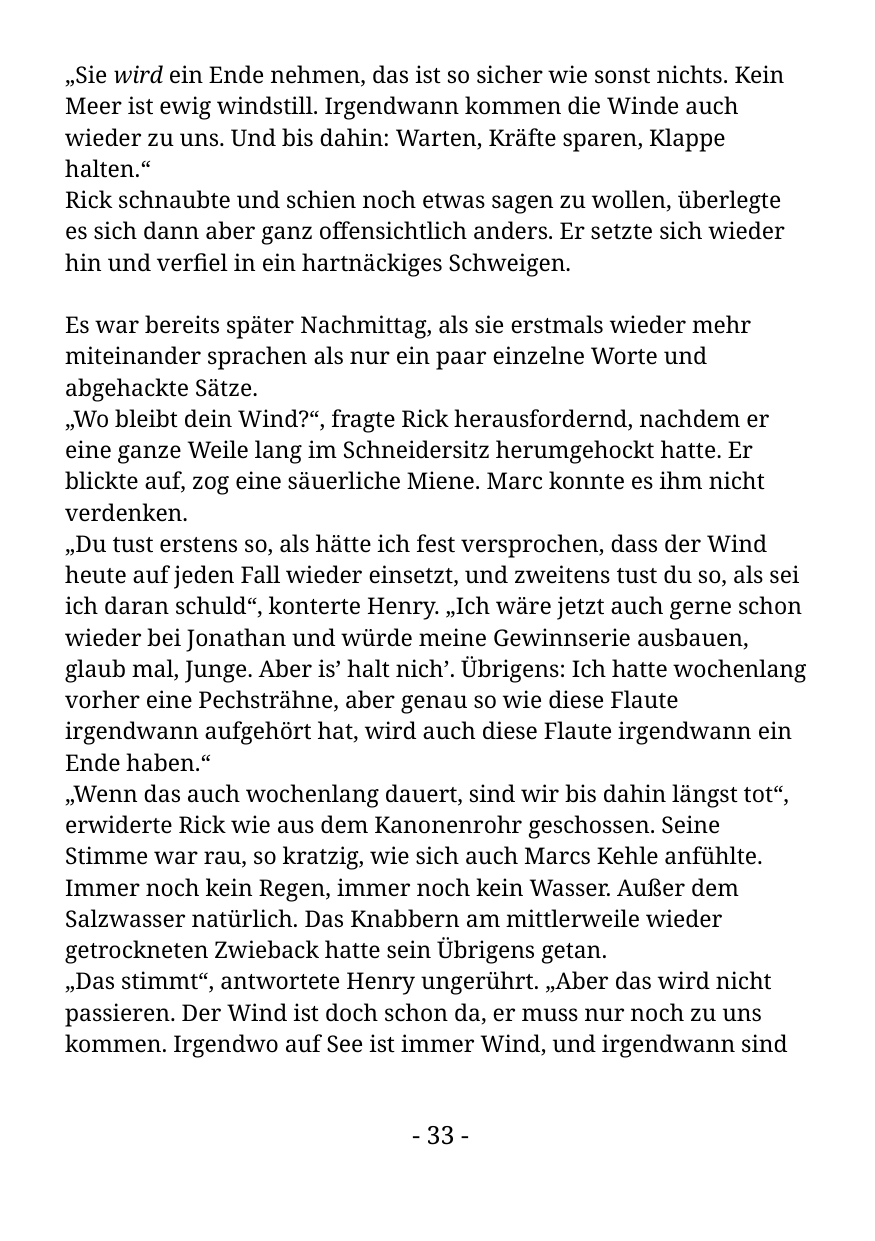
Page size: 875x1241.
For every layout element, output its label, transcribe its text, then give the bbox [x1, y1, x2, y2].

text „Wo bleibt dein Wind?“, fragte Rick herausfordernd, nachdem er eine ganze Weile lang im Schneidersitz herumgehockt hatte. Er blickte auf, zog eine säuerliche Miene. Marc konnte es ihm nicht verdenken. [65, 403, 809, 528]
text „Sie wird ein Ende nehmen, das ist so sicher wie sonst nichts. Kein Meer ist ewig windstill. Irgendwann kommen die Winde auch wieder zu uns. Und bis dahin: Warten, Kräfte sparen, Klappe halten.“ [65, 59, 809, 184]
text „Wenn das auch wochenlang dauert, sind wir bis dahin längst tot“, erwiderte Rick wie aus dem Kanonenrohr geschossen. Seine Stimme war rau, so kratzig, wie sich auch Marcs Kehle anfühlte. Immer noch kein Regen, immer noch kein Wasser. Außer dem Salzwasser natürlich. Das Knabbern am mittlerweile wieder getrockneten Zwieback hatte sein Übrigens getan. [65, 778, 809, 965]
text Rick schnaubte und schien noch etwas sagen zu wollen, überlegte es sich dann aber ganz offensichtlich anders. Er setzte sich wieder hin und verfiel in ein hartnäckiges Schweigen. [65, 184, 809, 278]
text „Das stimmt“, antwortete Henry ungerührt. „Aber das wird nicht passieren. Der Wind ist doch schon da, er muss nur noch zu uns kommen. Irgendwo auf See ist immer Wind, und irgendwann sind [65, 965, 809, 1059]
text „Du tust erstens so, als hätte ich fest versprochen, dass der Wind heute auf jeden Fall wieder einsetzt, und zweitens tust du so, als sei ich daran schuld“, konterte Henry. „Ich wäre jetzt auch gerne schon wieder bei Jonathan und würde meine Gewinnserie ausbauen, glaub mal, Junge. Aber is’ halt nich’. Übrigens: Ich hatte wochenlang vorher eine Pechsträhne, aber genau so wie diese Flaute irgendwann aufgehört hat, wird auch diese Flaute irgendwann ein Ende haben.“ [65, 528, 809, 778]
text Es war bereits später Nachmittag, als sie erstmals wieder mehr miteinander sprachen als nur ein paar einzelne Worte und abgehackte Sätze. [65, 309, 809, 403]
